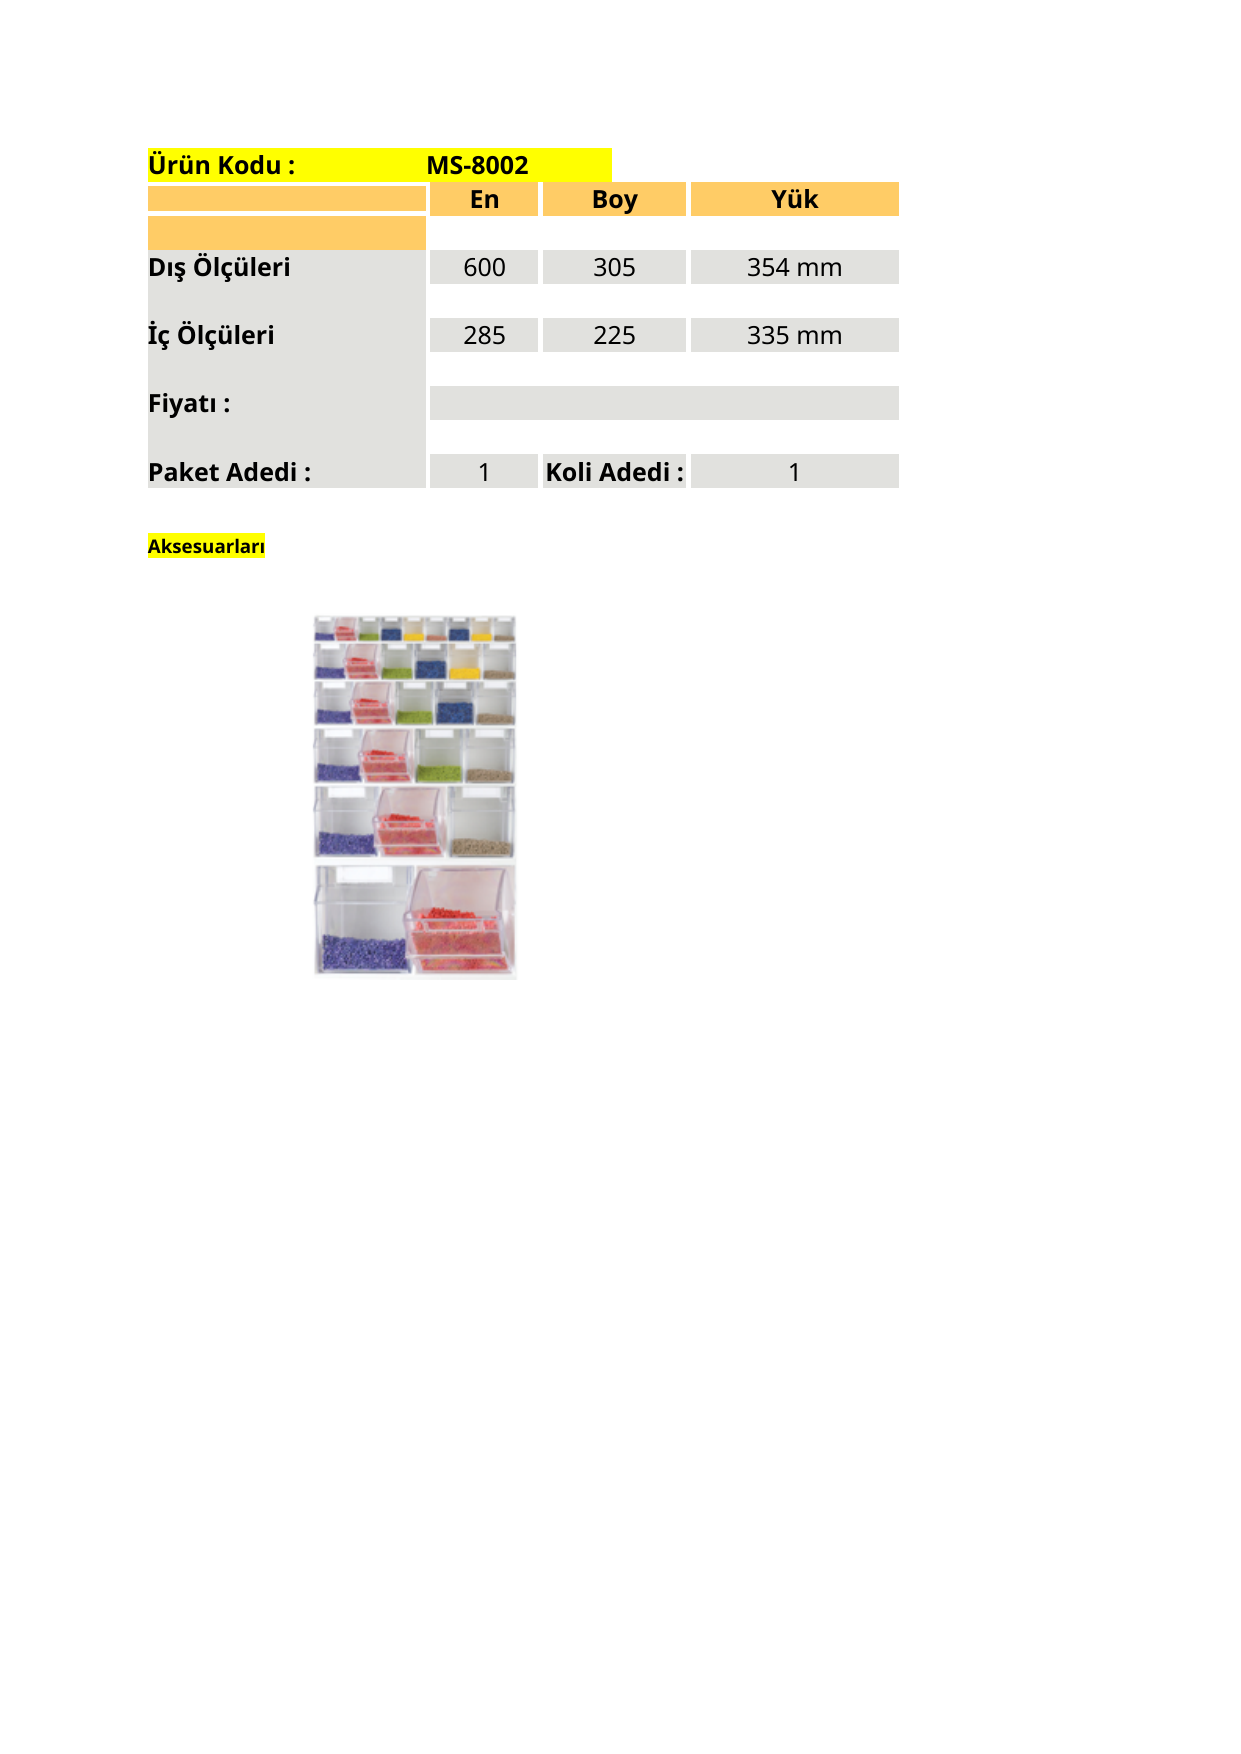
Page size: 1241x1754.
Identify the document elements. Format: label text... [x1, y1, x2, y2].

table_cell [686, 216, 899, 250]
table_cell [148, 211, 426, 216]
table_cell 225 [539, 318, 543, 352]
table_cell [426, 352, 538, 386]
table_cell [426, 284, 538, 318]
table_header MS-8002 [426, 148, 612, 182]
table_cell [539, 216, 686, 250]
table_cell 305 [539, 250, 543, 284]
table_cell Boy [539, 182, 543, 216]
text Aksesuarları [148, 533, 1093, 612]
table_cell [686, 284, 899, 318]
table_cell [539, 420, 686, 454]
table_cell 600 [426, 250, 430, 284]
table_cell [686, 352, 899, 386]
table_cell En [426, 182, 430, 216]
table_cell [426, 420, 538, 454]
table_cell [539, 284, 686, 318]
table_cell 1 [686, 454, 691, 488]
table_cell [148, 182, 426, 186]
table_cell 285 [426, 318, 430, 352]
table_cell [426, 386, 430, 420]
table_cell 335 mm [686, 318, 691, 352]
table_cell Yük [686, 182, 691, 216]
table_cell [539, 352, 686, 386]
table_cell 1 [426, 454, 430, 488]
table_header Ürün Kodu : [148, 148, 426, 182]
table_cell 354 mm [686, 250, 691, 284]
table_cell [686, 420, 899, 454]
table_cell [426, 216, 538, 250]
table_header [612, 148, 686, 182]
table_header [686, 148, 899, 182]
